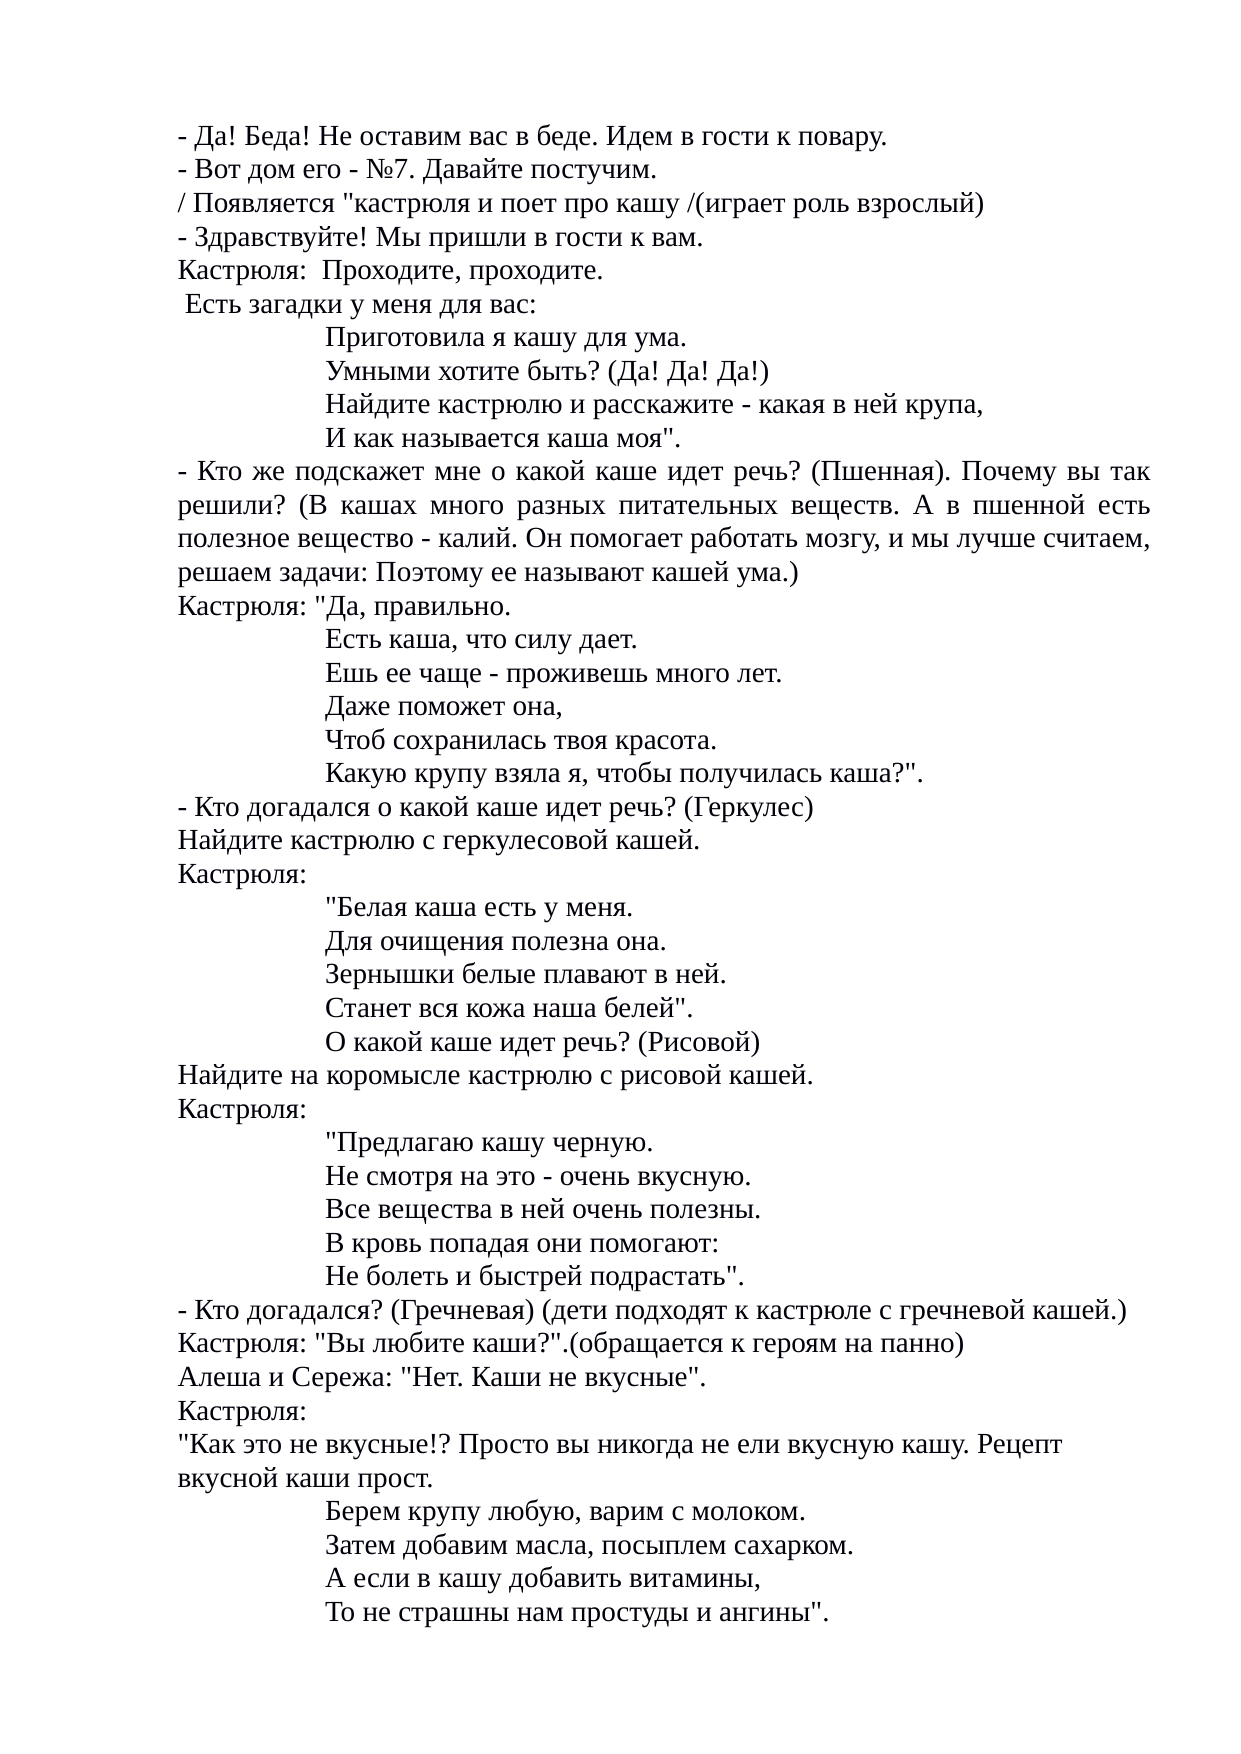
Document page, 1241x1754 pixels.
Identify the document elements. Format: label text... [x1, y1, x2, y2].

text - Здравствуйте! Мы пришли в гости к вам. [177, 219, 1152, 252]
text Есть загадки у меня для вас: [177, 286, 1152, 319]
text Алеша и Сережа: "Нет. Каши не вкусные". [177, 1359, 1152, 1393]
text "Предлагаю кашу черную. Не смотря на это - очень вкусную. Все вещества в ней очень полезны. В кровь попадая они помогают: Не болеть и быстрей подрастать". [325, 1124, 1152, 1292]
text Кастрюля: "Да, правильно. [177, 588, 1152, 621]
text / Появляется "кастрюля и поет про кашу /(играет роль взрослый) [177, 185, 1152, 219]
text - Вот дом его - №7. Давайте постучим. [177, 152, 1152, 185]
text - Кто же подскажет мне о какой каше идет речь? (Пшенная). Почему вы так решили? (В кашах много разных питательных веществ. А в пшенной есть полезное вещество - калий. Он помогает работать мозгу, и мы лучше считаем, решаем задачи: Поэтому ее называют кашей ума.) [177, 453, 1152, 588]
text - Кто догадался о какой каше идет речь? (Геркулес) [177, 789, 1152, 822]
text "Белая каша есть у меня. Для очищения полезна она. Зернышки белые плавают в ней. Станет вся кожа наша белей". О какой каше идет речь? (Рисовой) [325, 889, 1152, 1057]
text - Да! Беда! Не оставим вас в беде. Идем в гости к повару. [177, 118, 1152, 152]
text "Как это не вкусные!? Просто вы никогда не ели вкусную кашу. Рецепт вкусной каши прост. [177, 1426, 1152, 1493]
text Кастрюля: Проходите, проходите. [177, 252, 1152, 286]
text Найдите кастрюлю и расскажите - какая в ней крупа, [325, 386, 1152, 420]
text Есть каша, что силу дает. Ешь ее чаще - проживешь много лет. Даже поможет она, Чтоб сохранилась твоя красота. Какую крупу взяла я, чтобы получилась каша?". [325, 621, 1152, 789]
text - Кто догадался? (Гречневая) (дети подходят к кастрюле с гречневой кашей.) [177, 1292, 1152, 1326]
text Берем крупу любую, варим с молоком. Затем добавим масла, посыплем сахарком. А если в кашу добавить витамины, То не страшны нам простуды и ангины". [325, 1493, 1152, 1627]
text Кастрюля: "Вы любите каши?".(обращается к героям на панно) [177, 1326, 1152, 1359]
text Кастрюля: [177, 856, 1152, 889]
text И как называется каша моя". [325, 420, 1152, 453]
text Приготовила я кашу для ума. [325, 319, 1152, 353]
text Кастрюля: [177, 1393, 1152, 1426]
text Кастрюля: [177, 1091, 1152, 1124]
text Найдите на коромысле кастрюлю с рисовой кашей. [177, 1057, 1152, 1091]
text Найдите кастрюлю с геркулесовой кашей. [177, 822, 1152, 856]
text Умными хотите быть? (Дa! Да! Да!) [325, 353, 1152, 386]
